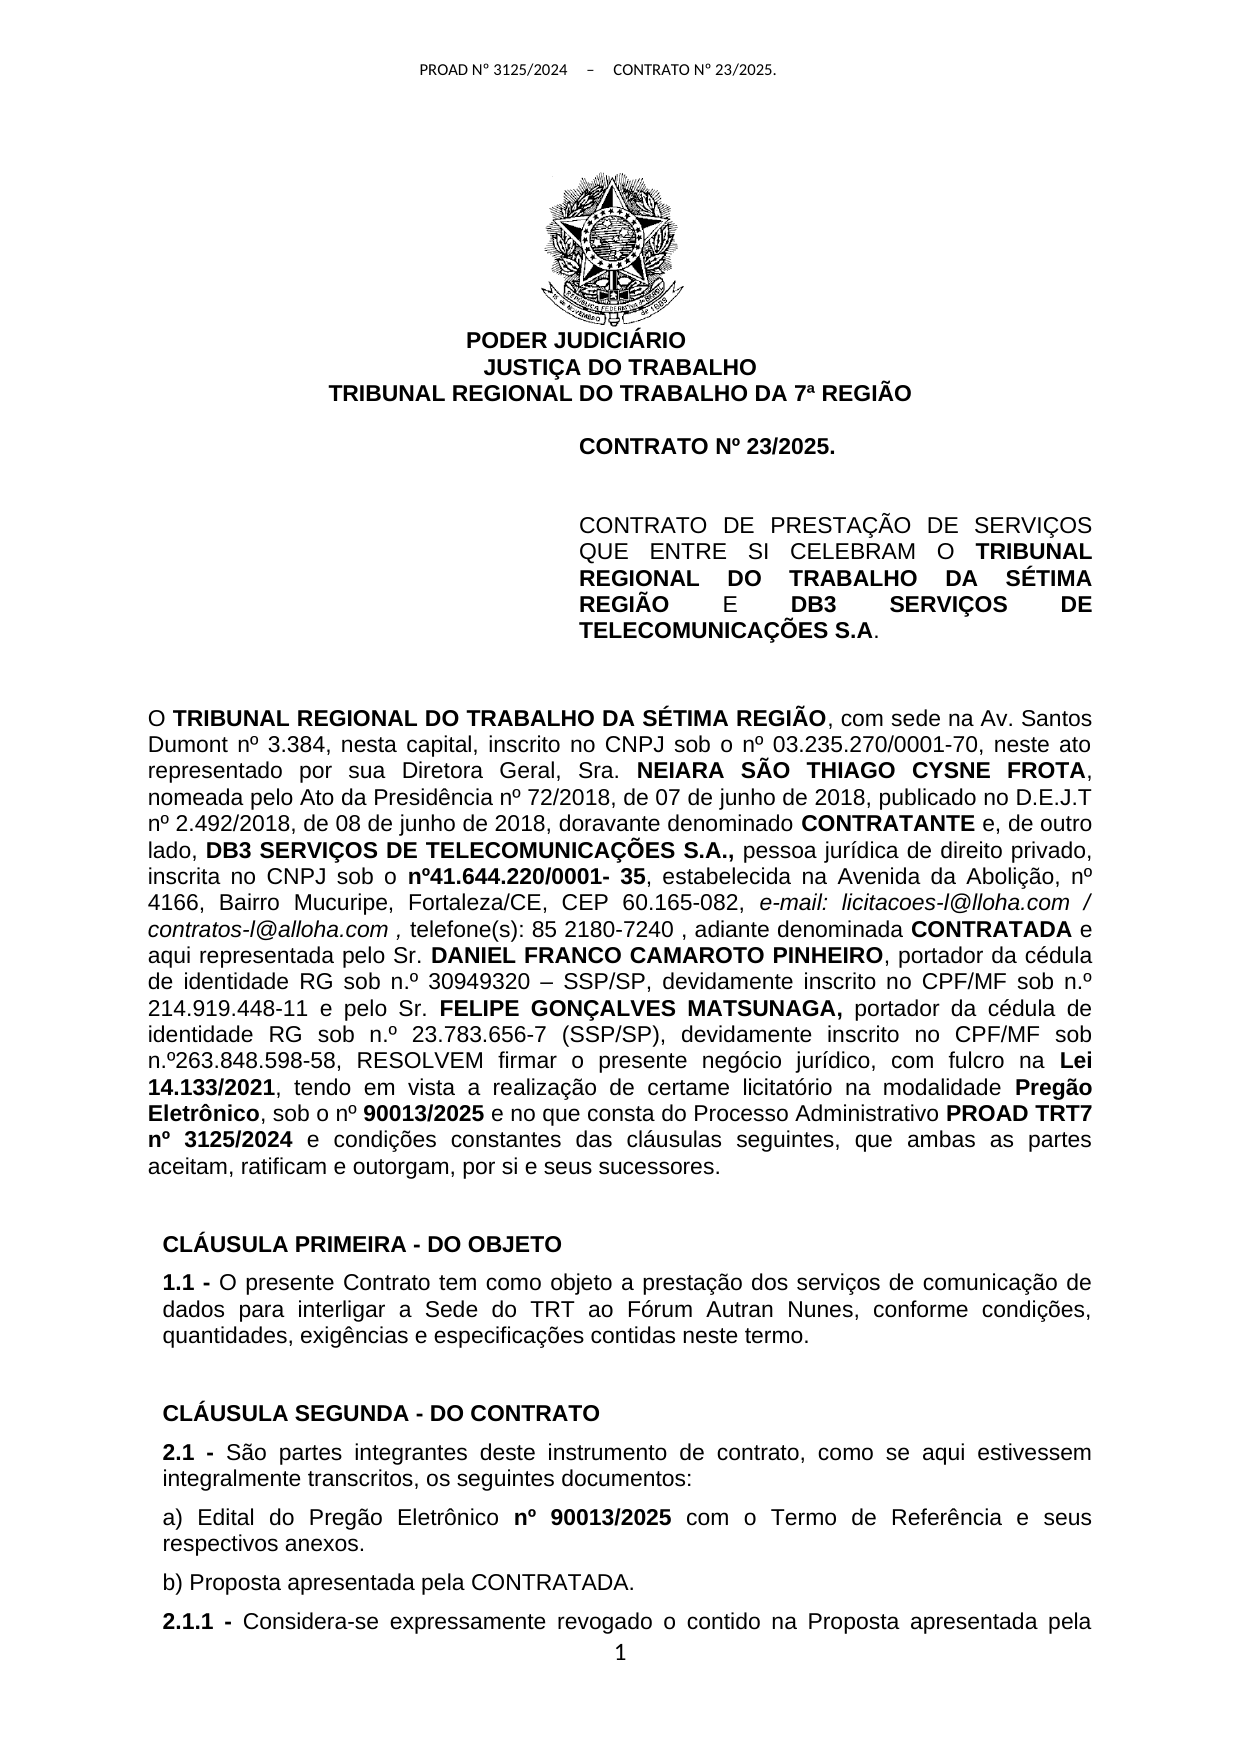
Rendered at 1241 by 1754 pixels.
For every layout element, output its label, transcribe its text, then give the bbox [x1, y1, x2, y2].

text JUSTIÇA DO TRABALHO [148, 354, 1092, 380]
text CLÁUSULA SEGUNDA - DO CONTRATO [162, 1400, 1092, 1426]
text 2.1 - São partes integrantes deste instrumento de contrato, como se aqui estivessem integralmente transcritos, os seguintes documentos: [162, 1439, 1092, 1491]
text 1.1 - O presente Contrato tem como objeto a prestação dos serviços de comunicação de dados para interligar a Sede do TRT ao Fórum Autran Nunes, conforme condições, quantidades, exigências e especificações contidas neste termo. [162, 1269, 1092, 1348]
text CLÁUSULA PRIMEIRA - DO OBJETO [162, 1231, 1092, 1257]
text CONTRATO DE PRESTAÇÃO DE SERVIÇOS QUE ENTRE SI CELEBRAM O TRIBUNAL REGIONAL DO TRABALHO DA SÉTIMA REGIÃO E DB3 SERVIÇOS DE TELECOMUNICAÇÕES S.A. [579, 512, 1092, 644]
text a) Edital do Pregão Eletrônico nº 90013/2025 com o Termo de Referência e seus respectivos anexos. [162, 1504, 1092, 1557]
text O TRIBUNAL REGIONAL DO TRABALHO DA SÉTIMA REGIÃO, com sede na Av. Santos Dumont nº 3.384, nesta capital, inscrito no CNPJ sob o nº 03.235.270/0001-70, neste ato representado por sua Diretora Geral, Sra. NEIARA SÃO THIAGO CYSNE FROTA, nomeada pelo Ato da Presidência nº 72/2018, de 07 de junho de 2018, publicado no D.E.J.T nº 2.492/2018, de 08 de junho de 2018, doravante denominado CONTRATANTE e, de outro lado, DB3 SERVIÇOS DE TELECOMUNICAÇÕES S.A., pessoa jurídica de direito privado, inscrita no CNPJ sob o nº41.644.220/0001- 35, estabelecida na Avenida da Abolição, nº 4166, Bairro Mucuripe, Fortaleza/CE, CEP 60.165-082, e-mail: licitacoes-l@lloha.com / contratos-l@alloha.com , telefone(s): 85 2180-7240 , adiante denominada CONTRATADA e aqui representada pelo Sr. DANIEL FRANCO CAMAROTO PINHEIRO, portador da cédula de identidade RG sob n.º 30949320 – SSP/SP, devidamente inscrito no CPF/MF sob n.º 214.919.448-11 e pelo Sr. FELIPE GONÇALVES MATSUNAGA, portador da cédula de identidade RG sob n.º 23.783.656-7 (SSP/SP), devidamente inscrito no CPF/MF sob n.º263.848.598-58, RESOLVEM firmar o presente negócio jurídico, com fulcro na Lei 14.133/2021, tendo em vista a realização de certame licitatório na modalidade Pregão Eletrônico, sob o nº 90013/2025 e no que consta do Processo Administrativo PROAD TRT7 nº 3125/2024 e condições constantes das cláusulas seguintes, que ambas as partes aceitam, ratificam e outorgam, por si e seus sucessores. [148, 705, 1092, 1179]
text PODER JUDICIÁRIO [148, 327, 1092, 354]
text b) Proposta apresentada pela CONTRATADA. [162, 1569, 1092, 1595]
text 2.1.1 - Considera-se expressamente revogado o contido na Proposta apresentada pela [162, 1608, 1092, 1634]
text CONTRATO Nº 23/2025. [579, 433, 1092, 459]
text TRIBUNAL REGIONAL DO TRABALHO DA 7ª REGIÃO [148, 380, 1092, 407]
